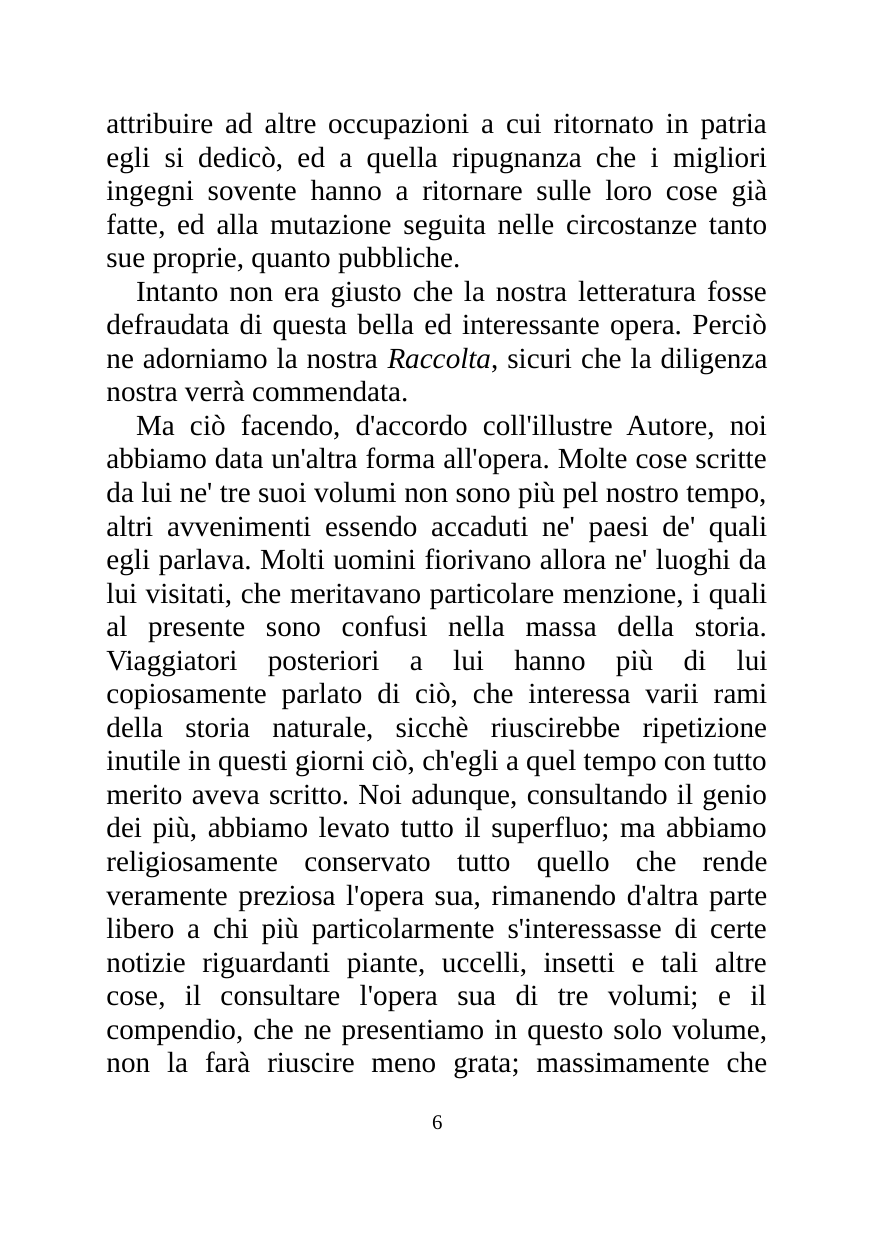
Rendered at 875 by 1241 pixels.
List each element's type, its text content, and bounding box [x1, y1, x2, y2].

text Ma ciò facendo, d'accordo coll'illustre Autore, noi abbiamo data un'altra forma all'opera. Molte cose scritte da lui ne' tre suoi volumi non sono più pel nostro tempo, altri avvenimenti essendo accaduti ne' paesi de' quali egli parlava. Molti uomini fiorivano allora ne' luoghi da lui visitati, che meritavano particolare menzione, i quali al presente sono confusi nella massa della storia. Viaggiatori posteriori a lui hanno più di lui copiosamente parlato di ciò, che interessa varii rami della storia naturale, sicchè riuscirebbe ripetizione inutile in questi giorni ciò, ch'egli a quel tempo con tutto merito aveva scritto. Noi adunque, consultando il genio dei più, abbiamo levato tutto il superfluo; ma abbiamo religiosamente conservato tutto quello che rende veramente preziosa l'opera sua, rimanendo d'altra parte libero a chi più particolarmente s'interessasse di certe notizie riguardanti piante, uccelli, insetti e tali altre cose, il consultare l'opera sua di tre volumi; e il compendio, che ne presentiamo in questo solo volume, non la farà riuscire meno grata; massimamente che [106, 408, 768, 1079]
text Intanto non era giusto che la nostra letteratura fosse defraudata di questa bella ed interessante opera. Perciò ne adorniamo la nostra Raccolta, sicuri che la diligenza nostra verrà commendata. [106, 274, 768, 408]
text attribuire ad altre occupazioni a cui ritornato in patria egli si dedicò, ed a quella ripugnanza che i migliori ingegni sovente hanno a ritornare sulle loro cose già fatte, ed alla mutazione seguita nelle circostanze tanto sue proprie, quanto pubbliche. [106, 106, 768, 274]
